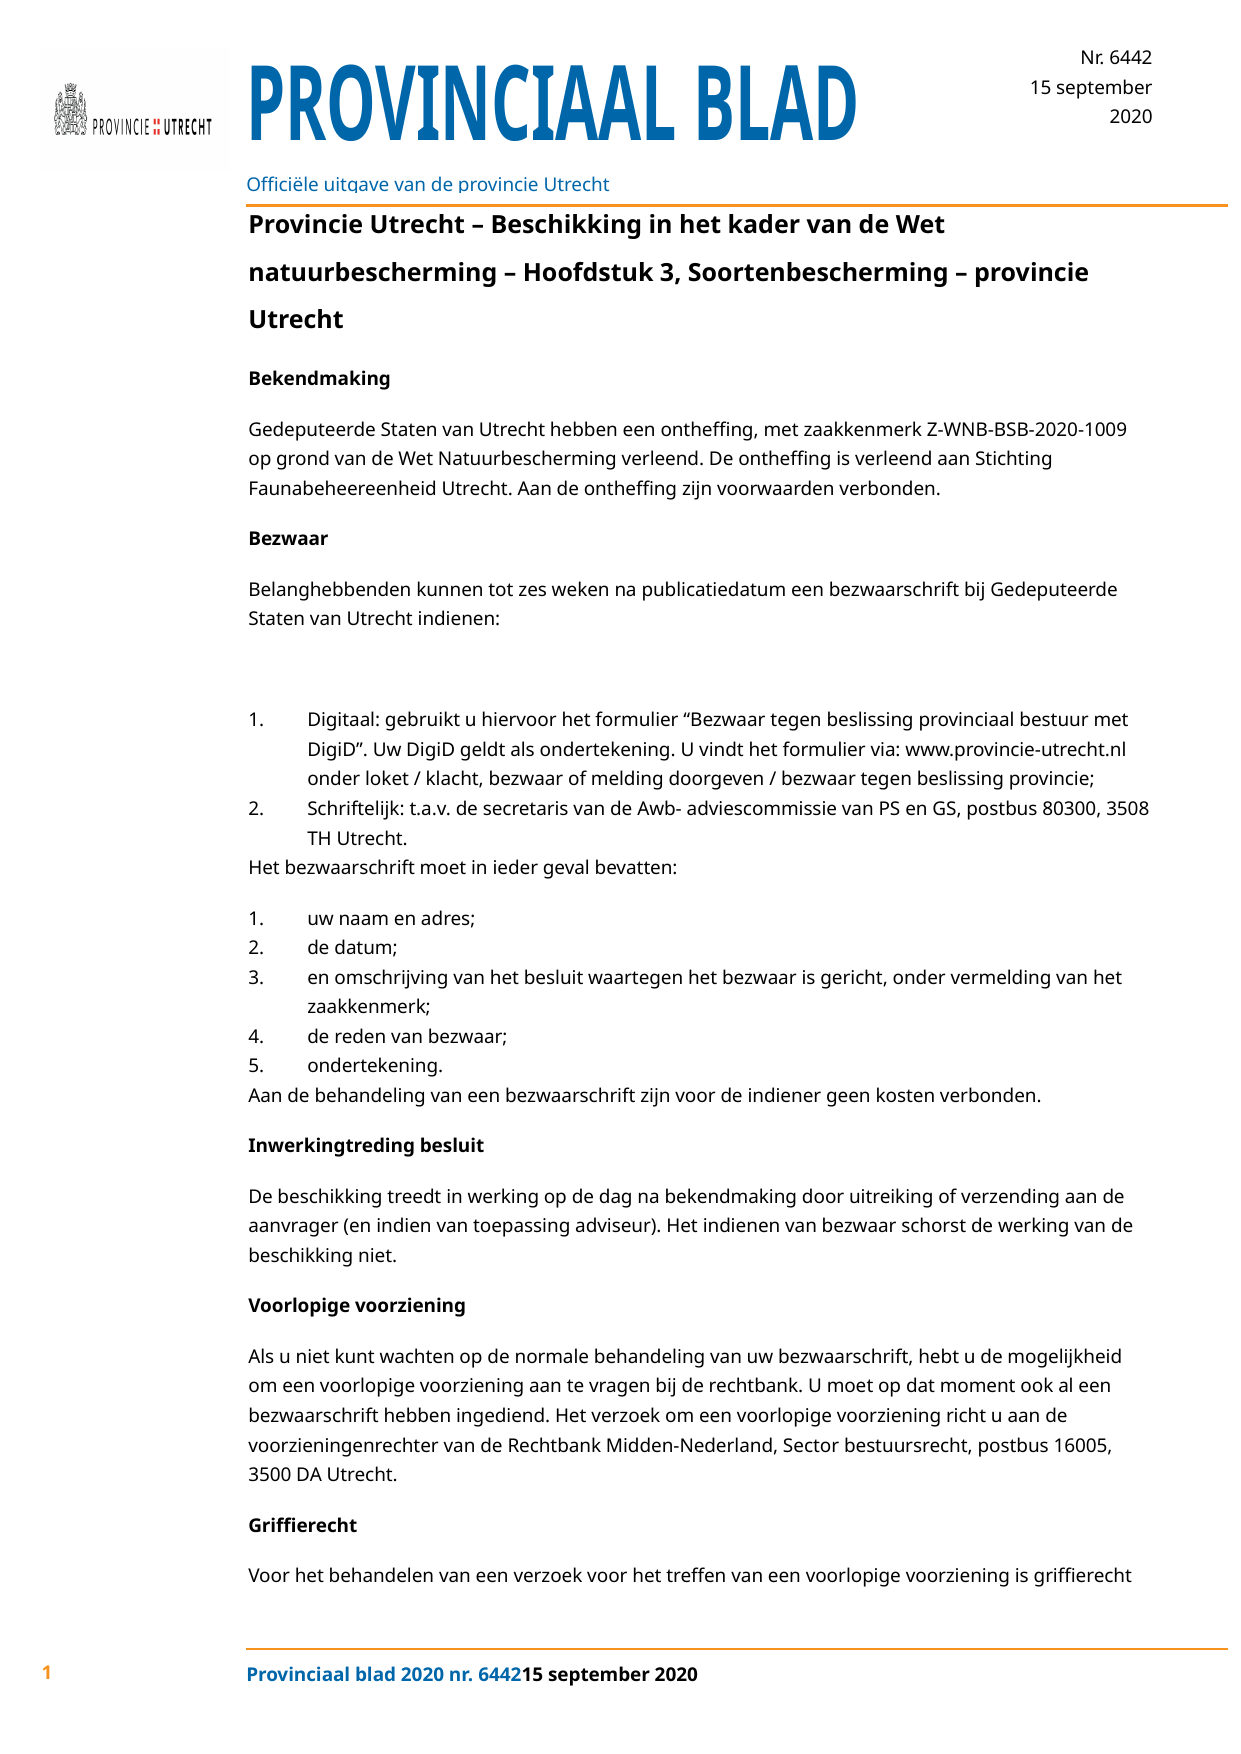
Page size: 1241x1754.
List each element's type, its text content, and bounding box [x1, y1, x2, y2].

text Griffierecht [248, 1512, 1152, 1537]
text Gedeputeerde Staten van Utrecht hebben een ontheffing, met zaakkenmerk Z-WNB-BSB-2020-1009 op grond van de Wet Natuurbescherming verleend. De ontheffing is verleend aan Stichting Faunabeheereenheid Utrecht. Aan de ontheffing zijn voorwaarden verbonden. [248, 416, 1152, 501]
list ondertekening. [248, 1053, 1152, 1078]
text Als u niet kunt wachten op de normale behandeling van uw bezwaarschrift, hebt u de mogelijkheid om een voorlopige voorziening aan te vragen bij de rechtbank. U moet op dat moment ook al een bezwaarschrift hebben ingediend. Het verzoek om een voorlopige voorziening richt u aan de voorzieningenrechter van de Rechtbank Midden-Nederland, Sector bestuursrecht, postbus 16005, 3500 DA Utrecht. [248, 1343, 1152, 1487]
list Digitaal: gebruikt u hiervoor het formulier “Bezwaar tegen beslissing provinciaal bestuur met DigiD”. Uw DigiD geldt als ondertekening. U vindt het formulier via: www.provincie-utrecht.nl onder loket / klacht, bezwaar of melding doorgeven / bezwaar tegen beslissing provincie; [248, 706, 1152, 791]
list de datum; [248, 934, 1152, 960]
text Belanghebbenden kunnen tot zes weken na publicatiedatum een bezwaarschrift bij Gedeputeerde Staten van Utrecht indienen: [248, 576, 1152, 631]
list en omschrijving van het besluit waartegen het bezwaar is gericht, onder vermelding van het zaakkenmerk; [248, 964, 1152, 1019]
text Aan de behandeling van een bezwaarschrift zijn voor de indiener geen kosten verbonden. [248, 1082, 1152, 1108]
list de reden van bezwaar; [248, 1023, 1152, 1049]
list Schriftelijk: t.a.v. de secretaris van de Awb- adviescommissie van PS en GS, postbus 80300, 3508 TH Utrecht. [248, 795, 1152, 850]
picture [41, 47, 231, 172]
text De beschikking treedt in werking op de dag na bekendmaking door uitreiking of verzending aan de aanvrager (en indien van toepassing adviseur). Het indienen van bezwaar schorst de werking van de beschikking niet. [248, 1183, 1152, 1268]
text Provincie Utrecht – Beschikking in het kader van de Wet natuurbescherming – Hoofdstuk 3, Soortenbescherming – provincie Utrecht [248, 207, 1152, 336]
text Voor het behandelen van een verzoek voor het treffen van een voorlopige voorziening is griffierecht [248, 1562, 1152, 1588]
text Het bezwaarschrift moet in ieder geval bevatten: [248, 854, 1152, 880]
text Bekendmaking [248, 366, 1152, 391]
text Bezwaar [248, 526, 1152, 551]
text Inwerkingtreding besluit [248, 1133, 1152, 1158]
text Voorlopige voorziening [248, 1293, 1152, 1318]
list uw naam en adres; [248, 905, 1152, 930]
